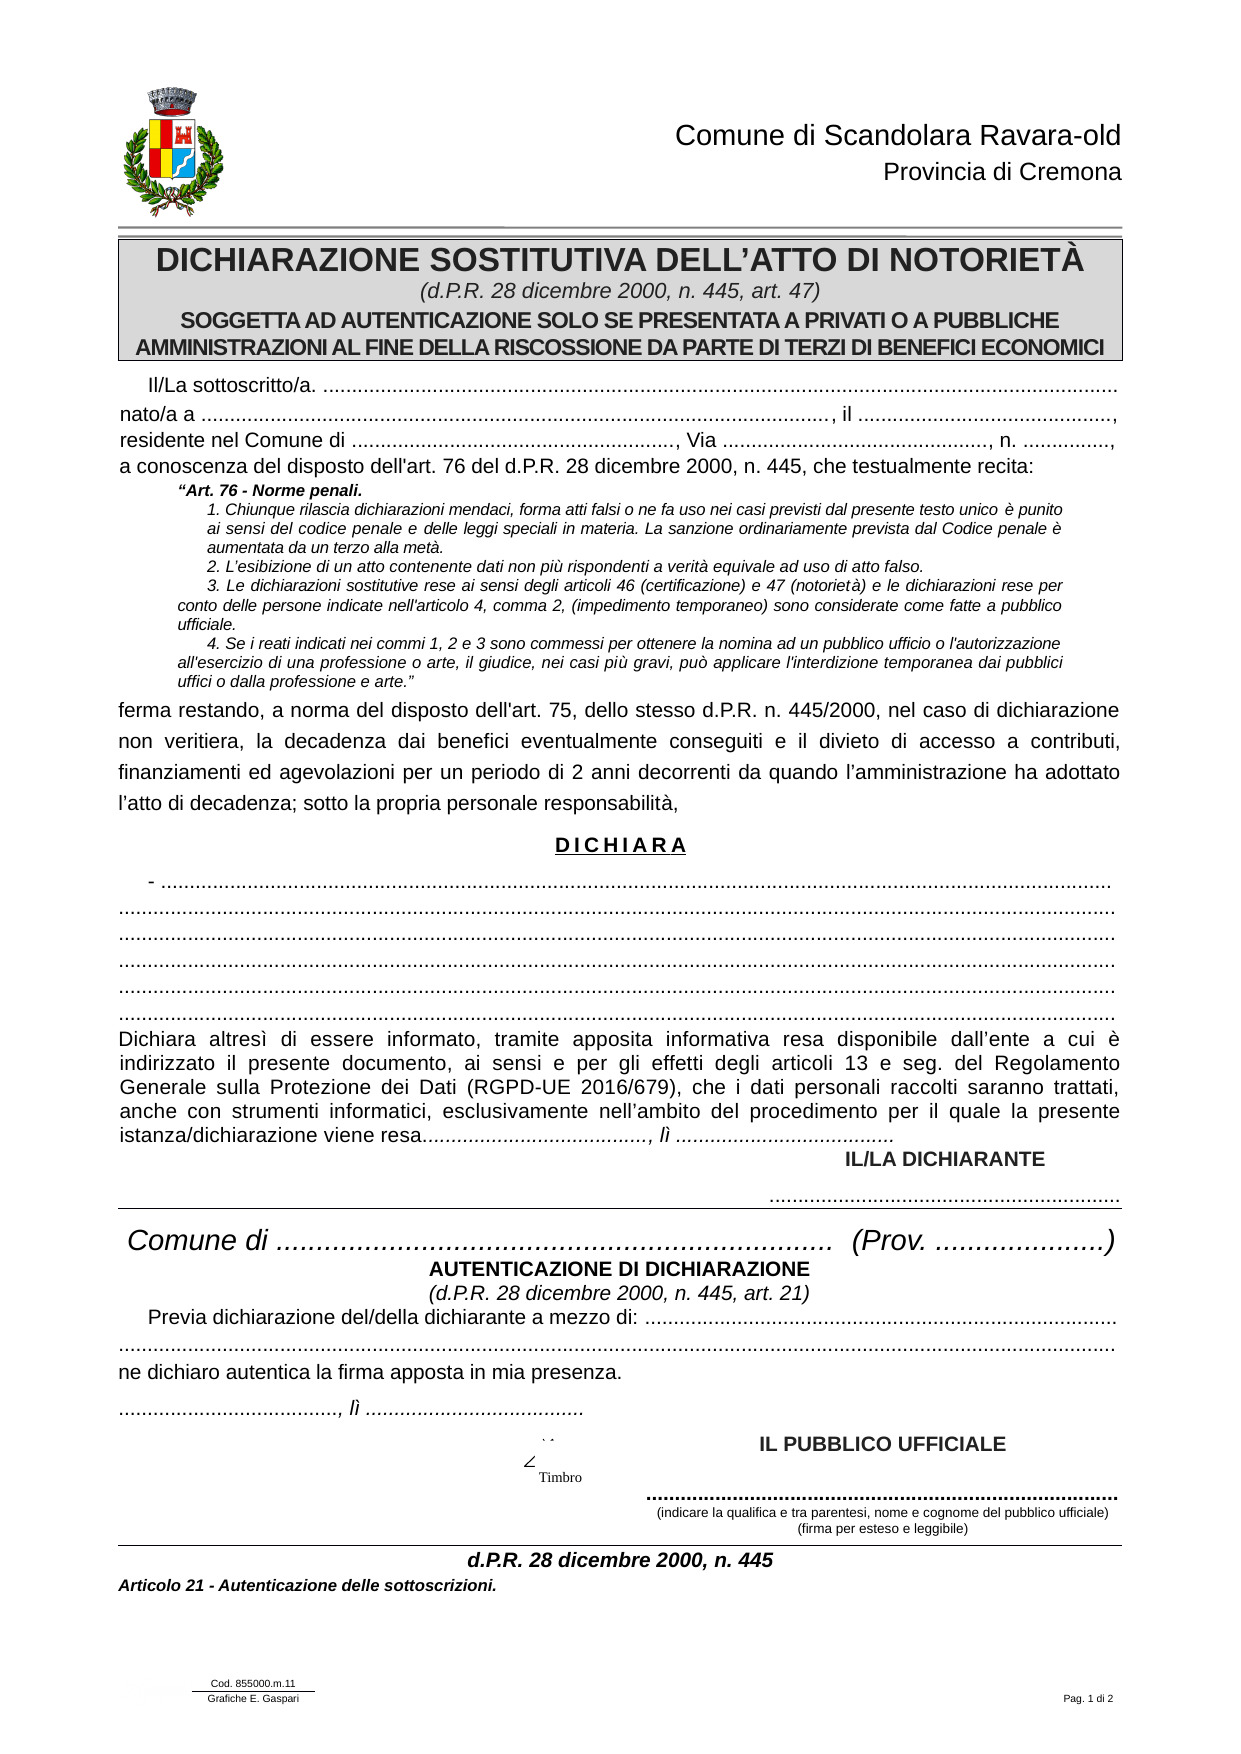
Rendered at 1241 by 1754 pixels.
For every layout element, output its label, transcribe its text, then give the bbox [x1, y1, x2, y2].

text IL PUBBLICO UFFICIALE [643, 1432, 1122, 1456]
text DICHIARA [119, 833, 1122, 857]
text ......................................, lì ...................................... [118, 1396, 1122, 1420]
text “Art. 76 - Norme penali. [177, 480, 1063, 499]
picture [122, 87, 224, 219]
text Comune di Scandolara Ravara-old [224, 118, 1122, 152]
text Articolo 21 - Autenticazione delle sottoscrizioni. [118, 1576, 1122, 1595]
text ............................................................................................................................................................................. [118, 921, 1122, 945]
text AUTENTICAZIONE DI DICHIARAZIONE [118, 1257, 1121, 1281]
text ferma restando, a norma del disposto dell'art. 75, dello stesso d.P.R. n. 445/2000, nel caso di dichiarazione non veritiera, la decadenza dai benefici eventualmente conseguiti e il divieto di accesso a contributi, finanziamenti ed agevolazioni per un periodo di 2 anni decorrenti da quando l’amministrazione ha adottato l’atto di decadenza; sotto la propria personale responsabilità, [118, 697, 1122, 815]
text 1. Chiunque rilascia dichiarazioni mendaci, forma atti falsi o ne fa uso nei casi previsti dal presente testo unico è punito ai sensi del codice penale e delle leggi speciali in materia. La sanzione ordinariamente prevista dal Codice penale è aumentata da un terzo alla metà. [207, 499, 1063, 557]
text .................................................................................. [643, 1481, 1122, 1505]
text 3. Le dichiarazioni sostitutive rese ai sensi degli articoli 46 (certificazione) e 47 (notorietà) e le dichiarazioni rese per conto delle persone indicate nell'articolo 4, comma 2, (impedimento temporaneo) sono considerate come fatte a pubblico ufficiale. [177, 576, 1063, 634]
text 4. Se i reati indicati nei commi 1, 2 e 3 sono commessi per ottenere la nomina ad un pubblico ufficio o l'autorizzazione all'esercizio di una professione o arte, il giudice, nei casi più gravi, può applicare l'interdizione temporanea dai pubblici uffici o dalla professione e arte.” [177, 634, 1063, 691]
text ............................................................................................................................................................................. [118, 1000, 1122, 1024]
text Il/La sottoscritto/a. .......................................................................................................................................... [118, 373, 1122, 397]
text (d.P.R. 28 dicembre 2000, n. 445, art. 21) [118, 1281, 1121, 1304]
text Provincia di Cremona [224, 157, 1122, 185]
text ............................................................................................................................................................................. [118, 895, 1122, 919]
text (indicare la qualifica e tra parentesi, nome e cognome del pubblico ufficiale) [643, 1505, 1122, 1520]
text ............................................................................................................................................................................. [118, 974, 1122, 998]
text - ..................................................................................................................................................................... [148, 868, 1122, 892]
text ............................................................................................................................................................................. [118, 1332, 1121, 1356]
text (firma per esteso e leggibile) [643, 1520, 1122, 1536]
text d.P.R. 28 dicembre 2000, n. 445 [118, 1546, 1122, 1572]
text Dichiara altresì di essere informato, tramite apposita informativa resa disponibile dall’ente a cui è indirizzato il presente documento, ai sensi e per gli effetti degli articoli 13 e seg. del Regolamento Generale sulla Protezione dei Dati (RGPD-UE 2016/679), che i dati personali raccolti saranno trattati, anche con strumenti informatici, esclusivamente nell’ambito del procedimento per il quale la presente istanza/dichiarazione viene resa......................................., lì ...................................... [118, 1027, 1122, 1146]
text residente nel Comune di ........................................................, Via .............................................., n. ..............., [119, 428, 1122, 452]
text ............................................................. [118, 1182, 1122, 1208]
text Comune di ..................................................................... (Prov. .....................) [120, 1223, 1122, 1257]
text a conoscenza del disposto dell'art. 76 del d.P.R. 28 dicembre 2000, n. 445, che testualmente recita: [119, 454, 1122, 478]
table_header DICHIARAZIONE SOSTITUTIVA DELL’ATTO DI NOTORIETÀ (d.P.R. 28 dicembre 2000, n. 445, art. 47) SOGGETTA AD AUTENTICAZIONE SOLO SE PRESENTATA A PRIVATI O A PUBBLICHE AMMINISTRAZIONI AL FINE DELLA RISCOSSIONE DA PARTE DI TERZI DI BENEFICI ECONOMICI [119, 240, 1122, 360]
text 2. L’esibizione di un atto contenente dati non più rispondenti a verità equivale ad uso di atto falso. [177, 557, 1063, 576]
text IL/LA DICHIARANTE [768, 1146, 1122, 1170]
text Previa dichiarazione del/della dichiarante a mezzo di: .................................................................................. [118, 1304, 1122, 1328]
text ............................................................................................................................................................................. [118, 948, 1122, 972]
text nato/a a ............................................................................................................., il ............................................, [119, 401, 1122, 425]
text ne dichiaro autentica la firma apposta in mia presenza. [118, 1359, 1121, 1383]
